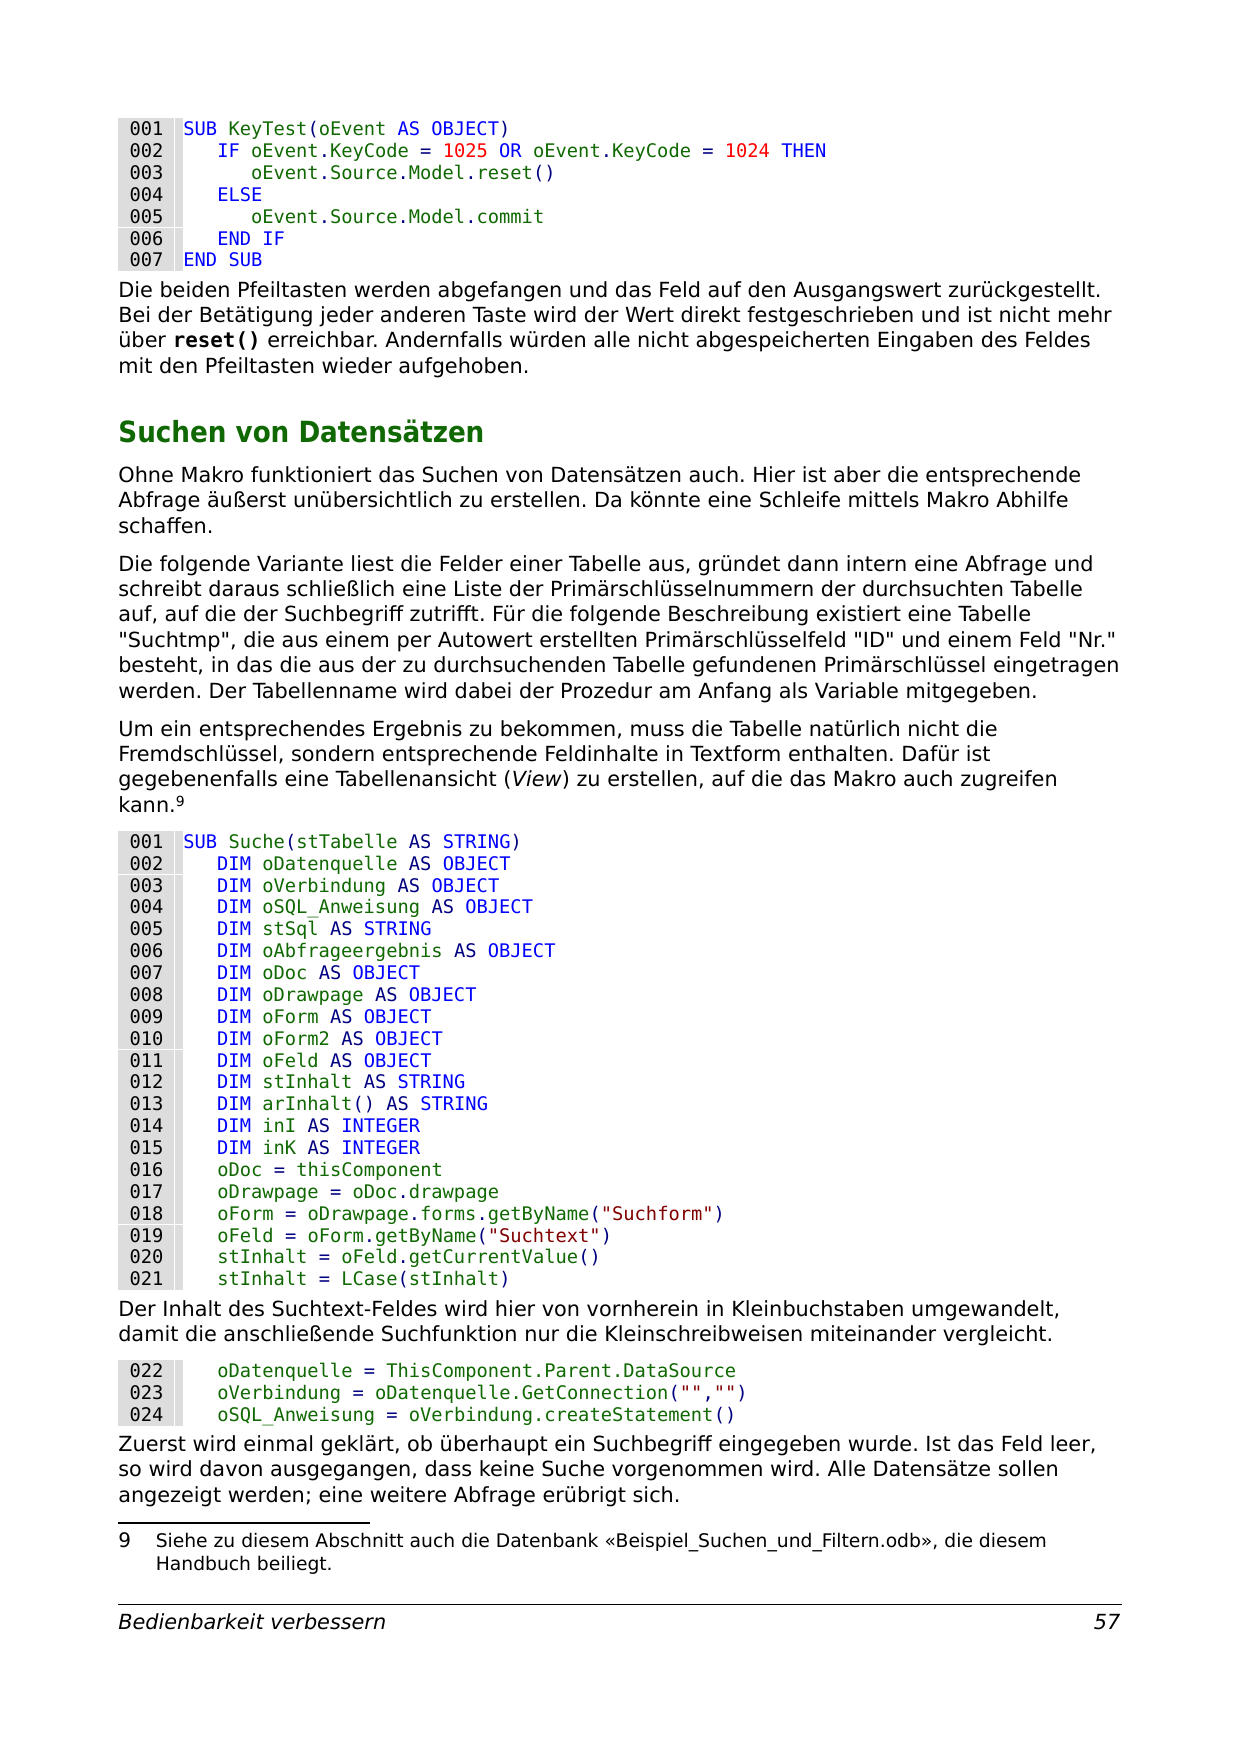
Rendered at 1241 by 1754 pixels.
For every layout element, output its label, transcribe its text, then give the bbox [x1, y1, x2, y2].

list DIM stInhalt AS STRING [183, 1071, 1122, 1093]
list SUB KeyTest(oEvent AS OBJECT) [183, 118, 1122, 140]
list DIM stSql AS STRING [183, 918, 1122, 940]
list DIM oSQL_Anweisung AS OBJECT [183, 896, 1122, 918]
list oEvent.Source.Model.reset() [183, 162, 1122, 184]
text Der Inhalt des Suchtext-Feldes wird hier von vornherein in Kleinbuchstaben umgewandelt, damit die anschließende Suchfunktion nur die Kleinschreibweisen miteinander vergleicht. [118, 1297, 1122, 1346]
text Zuerst wird einmal geklärt, ob überhaupt ein Suchbegriff eingegeben wurde. Ist das Feld leer, so wird davon ausgegangen, dass keine Suche vorgenommen wird. Alle Datensätze sollen angezeigt werden; eine weitere Abfrage erübrigt sich. [118, 1432, 1122, 1507]
list oFeld = oForm.getByName("Suchtext") [118, 1224, 1122, 1246]
list oForm = oDrawpage.forms.getByName("Suchform") [183, 1203, 1122, 1224]
text Die folgende Variante liest die Felder einer Tabelle aus, gründet dann intern eine Abfrage und schreibt daraus schließlich eine Liste der Primärschlüsselnummern der durchsuchten Tabelle auf, auf die der Suchbegriff zutrifft. Für die folgende Beschreibung existiert eine Tabelle "Suchtmp", die aus einem per Autowert erstellten Primärschlüsselfeld "ID" und einem Feld "Nr." besteht, in das die aus der zu durchsuchenden Tabelle gefundenen Primärschlüssel eingetragen werden. Der Tabellenname wird dabei der Prozedur am Anfang als Variable mitgegeben. [118, 552, 1122, 703]
list DIM arInhalt() AS STRING [183, 1093, 1122, 1115]
list END SUB [183, 249, 1122, 271]
list DIM oDoc AS OBJECT [183, 962, 1122, 984]
list oDatenquelle = ThisComponent.Parent.DataSource [183, 1360, 1122, 1382]
list stInhalt = LCase(stInhalt) [183, 1268, 1122, 1290]
list DIM oDatenquelle AS OBJECT [183, 853, 1122, 874]
list oDoc = thisComponent [183, 1159, 1122, 1181]
list DIM inK AS INTEGER [183, 1137, 1122, 1159]
list oEvent.Source.Model.commit [183, 206, 1122, 227]
list SUB Suche(stTabelle AS STRING) [183, 831, 1122, 853]
list DIM oFeld AS OBJECT [118, 1049, 1122, 1071]
list oDrawpage = oDoc.drawpage [183, 1181, 1122, 1203]
list DIM inI AS INTEGER [183, 1115, 1122, 1137]
list DIM oForm2 AS OBJECT [183, 1028, 1122, 1049]
list DIM oDrawpage AS OBJECT [183, 984, 1122, 1006]
list oSQL_Anweisung = oVerbindung.createStatement() [183, 1404, 1122, 1426]
list oVerbindung = oDatenquelle.GetConnection("","") [183, 1382, 1122, 1404]
text Ohne Makro funktioniert das Suchen von Datensätzen auch. Hier ist aber die entsprechende Abfrage äußerst unübersichtlich zu erstellen. Da könnte eine Schleife mittels Makro Abhilfe schaffen. [118, 463, 1122, 538]
subtitle Suchen von Datensätzen [118, 415, 1122, 449]
list END IF [118, 227, 1122, 249]
list ELSE [183, 184, 1122, 206]
text Die beiden Pfeiltasten werden abgefangen und das Feld auf den Ausgangswert zurückgestellt. Bei der Betätigung jeder anderen Taste wird der Wert direkt festgeschrieben und ist nicht mehr über reset() erreichbar. Andernfalls würden alle nicht abgespeicherten Eingaben des Feldes mit den Pfeiltasten wieder aufgehoben. [118, 278, 1122, 378]
text Um ein entsprechendes Ergebnis zu bekommen, muss die Tabelle natürlich nicht die Fremdschlüssel, sondern entsprechende Feldinhalte in Textform enthalten. Dafür ist gegebenenfalls eine Tabellenansicht (View) zu erstellen, auf die das Makro auch zugreifen kann. [118, 717, 1122, 817]
list DIM oForm AS OBJECT [183, 1006, 1122, 1028]
list stInhalt = oFeld.getCurrentValue() [183, 1246, 1122, 1268]
list DIM oAbfrageergebnis AS OBJECT [183, 940, 1122, 962]
text Siehe zu diesem Abschnitt auch die Datenbank «Beispiel_Suchen_und_Filtern.odb», die diesem Handbuch beiliegt. [118, 1529, 1122, 1575]
list IF oEvent.KeyCode = 1025 OR oEvent.KeyCode = 1024 THEN [183, 140, 1122, 162]
list DIM oVerbindung AS OBJECT [118, 874, 1122, 896]
